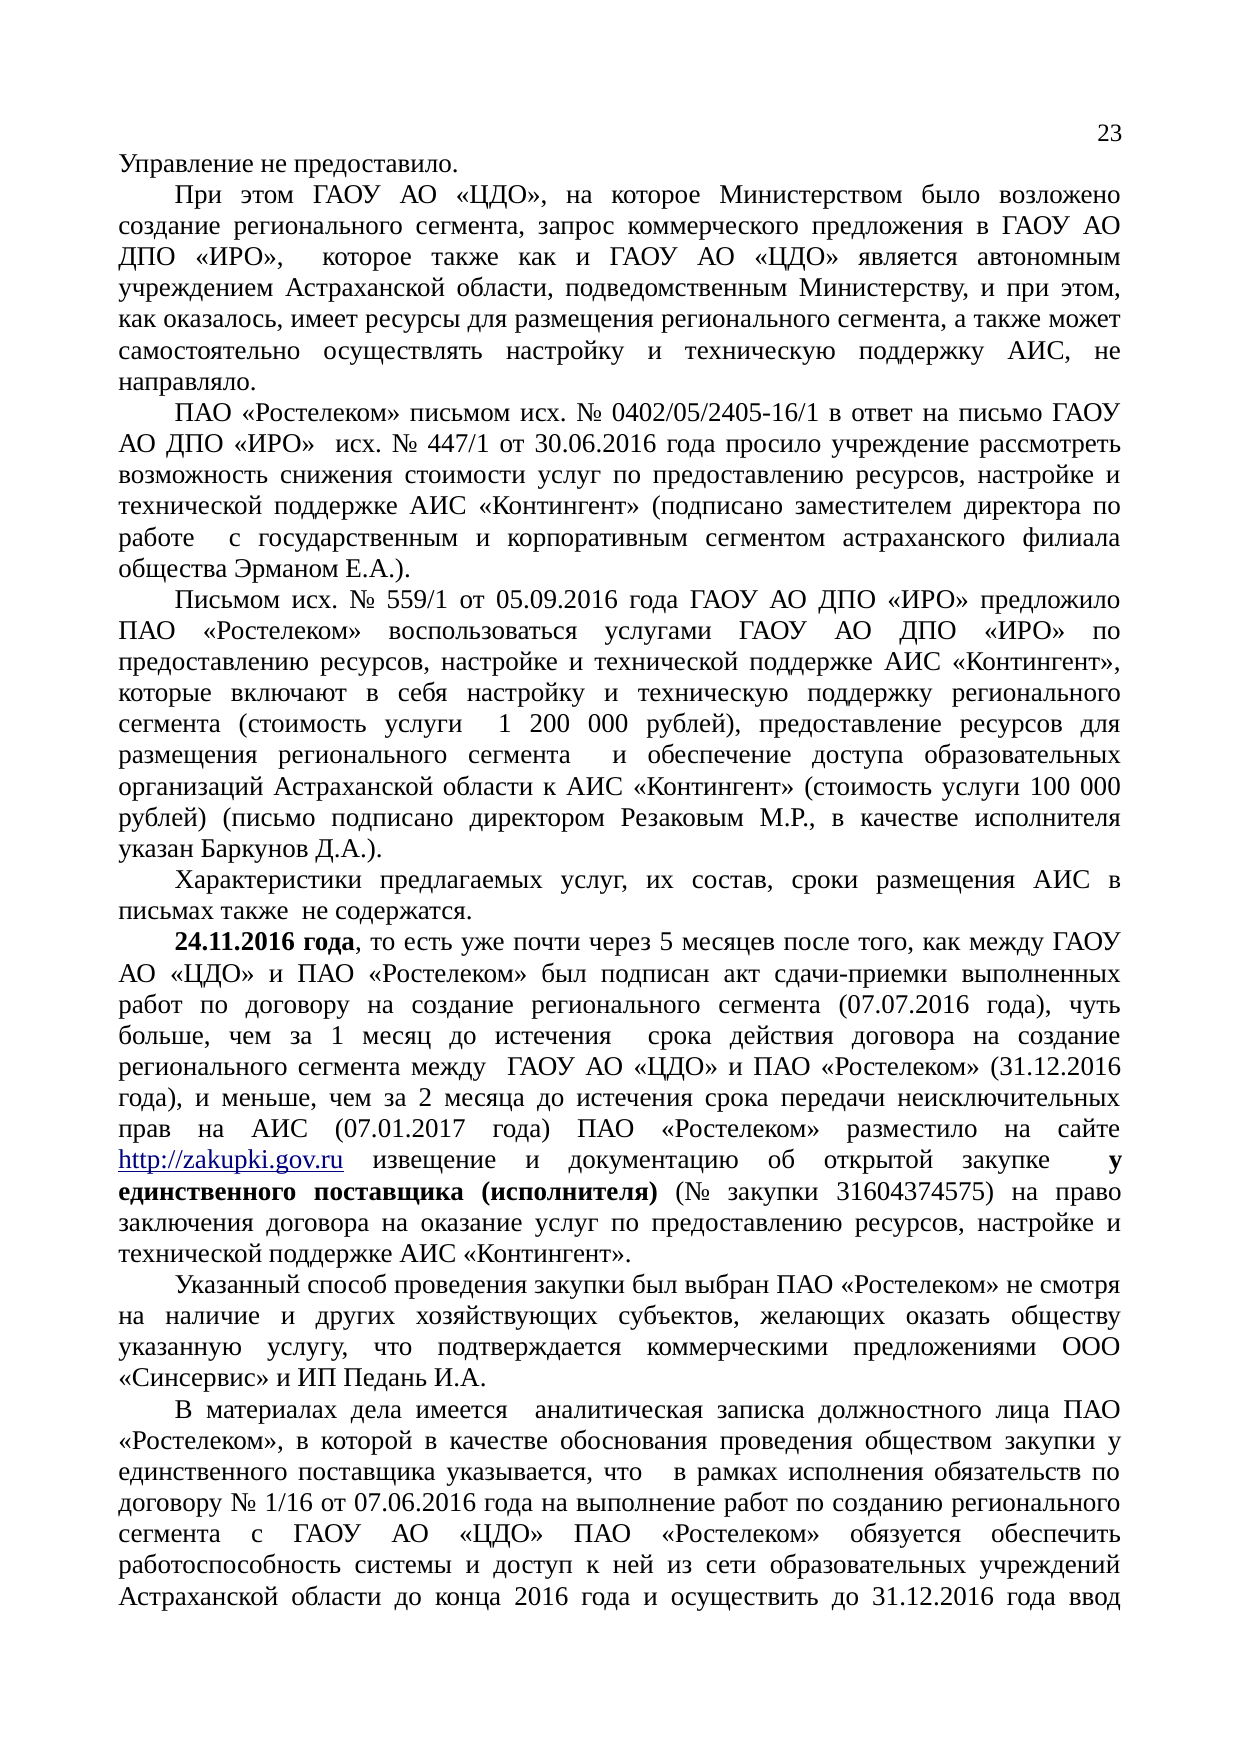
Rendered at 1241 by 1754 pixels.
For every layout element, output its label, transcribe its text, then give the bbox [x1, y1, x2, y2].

text Управление не предоставило. [118, 147, 1122, 178]
text Письмом исх. № 559/1 от 05.09.2016 года ГАОУ АО ДПО «ИРО» предложило ПАО «Ростелеком» воспользоваться услугами ГАОУ АО ДПО «ИРО» по предоставлению ресурсов, настройке и технической поддержке АИС «Контингент», которые включают в себя настройку и техническую поддержку регионального сегмента (стоимость услуги 1 200 000 рублей), предоставление ресурсов для размещения регионального сегмента и обеспечение доступа образовательных организаций Астраханской области к АИС «Контингент» (стоимость услуги 100 000 рублей) (письмо подписано директором Резаковым М.Р., в качестве исполнителя указан Баркунов Д.А.). [118, 583, 1122, 863]
text В материалах дела имеется аналитическая записка должностного лица ПАО «Ростелеком», в которой в качестве обоснования проведения обществом закупки у единственного поставщика указывается, что в рамках исполнения обязательств по договору № 1/16 от 07.06.2016 года на выполнение работ по созданию регионального сегмента с ГАОУ АО «ЦДО» ПАО «Ростелеком» обязуется обеспечить работоспособность системы и доступ к ней из сети образовательных учреждений Астраханской области до конца 2016 года и осуществить до 31.12.2016 года ввод [118, 1393, 1122, 1611]
text При этом ГАОУ АО «ЦДО», на которое Министерством было возложено создание регионального сегмента, запрос коммерческого предложения в ГАОУ АО ДПО «ИРО», которое также как и ГАОУ АО «ЦДО» является автономным учреждением Астраханской области, подведомственным Министерству, и при этом, как оказалось, имеет ресурсы для размещения регионального сегмента, а также может самостоятельно осуществлять настройку и техническую поддержку АИС, не направляло. [118, 178, 1122, 396]
text 24.11.2016 года, то есть уже почти через 5 месяцев после того, как между ГАОУ АО «ЦДО» и ПАО «Ростелеком» был подписан акт сдачи-приемки выполненных работ по договору на создание регионального сегмента (07.07.2016 года), чуть больше, чем за 1 месяц до истечения срока действия договора на создание регионального сегмента между ГАОУ АО «ЦДО» и ПАО «Ростелеком» (31.12.2016 года), и меньше, чем за 2 месяца до истечения срока передачи неисключительных прав на АИС (07.01.2017 года) ПАО «Ростелеком» разместило на сайте http://zakupki.gov.ru извещение и документацию об открытой закупке у единственного поставщика (исполнителя) (№ закупки 31604374575) на право заключения договора на оказание услуг по предоставлению ресурсов, настройке и технической поддержке АИС «Контингент». [118, 926, 1122, 1268]
text ПАО «Ростелеком» письмом исх. № 0402/05/2405-16/1 в ответ на письмо ГАОУ АО ДПО «ИРО» исх. № 447/1 от 30.06.2016 года просило учреждение рассмотреть возможность снижения стоимости услуг по предоставлению ресурсов, настройке и технической поддержке АИС «Контингент» (подписано заместителем директора по работе с государственным и корпоративным сегментом астраханского филиала общества Эрманом Е.А.). [118, 396, 1122, 583]
text Характеристики предлагаемых услуг, их состав, сроки размещения АИС в письмах также не содержатся. [118, 863, 1122, 926]
text Указанный способ проведения закупки был выбран ПАО «Ростелеком» не смотря на наличие и других хозяйствующих субъектов, желающих оказать обществу указанную услугу, что подтверждается коммерческими предложениями ООО «Синсервис» и ИП Педань И.А. [118, 1268, 1122, 1393]
